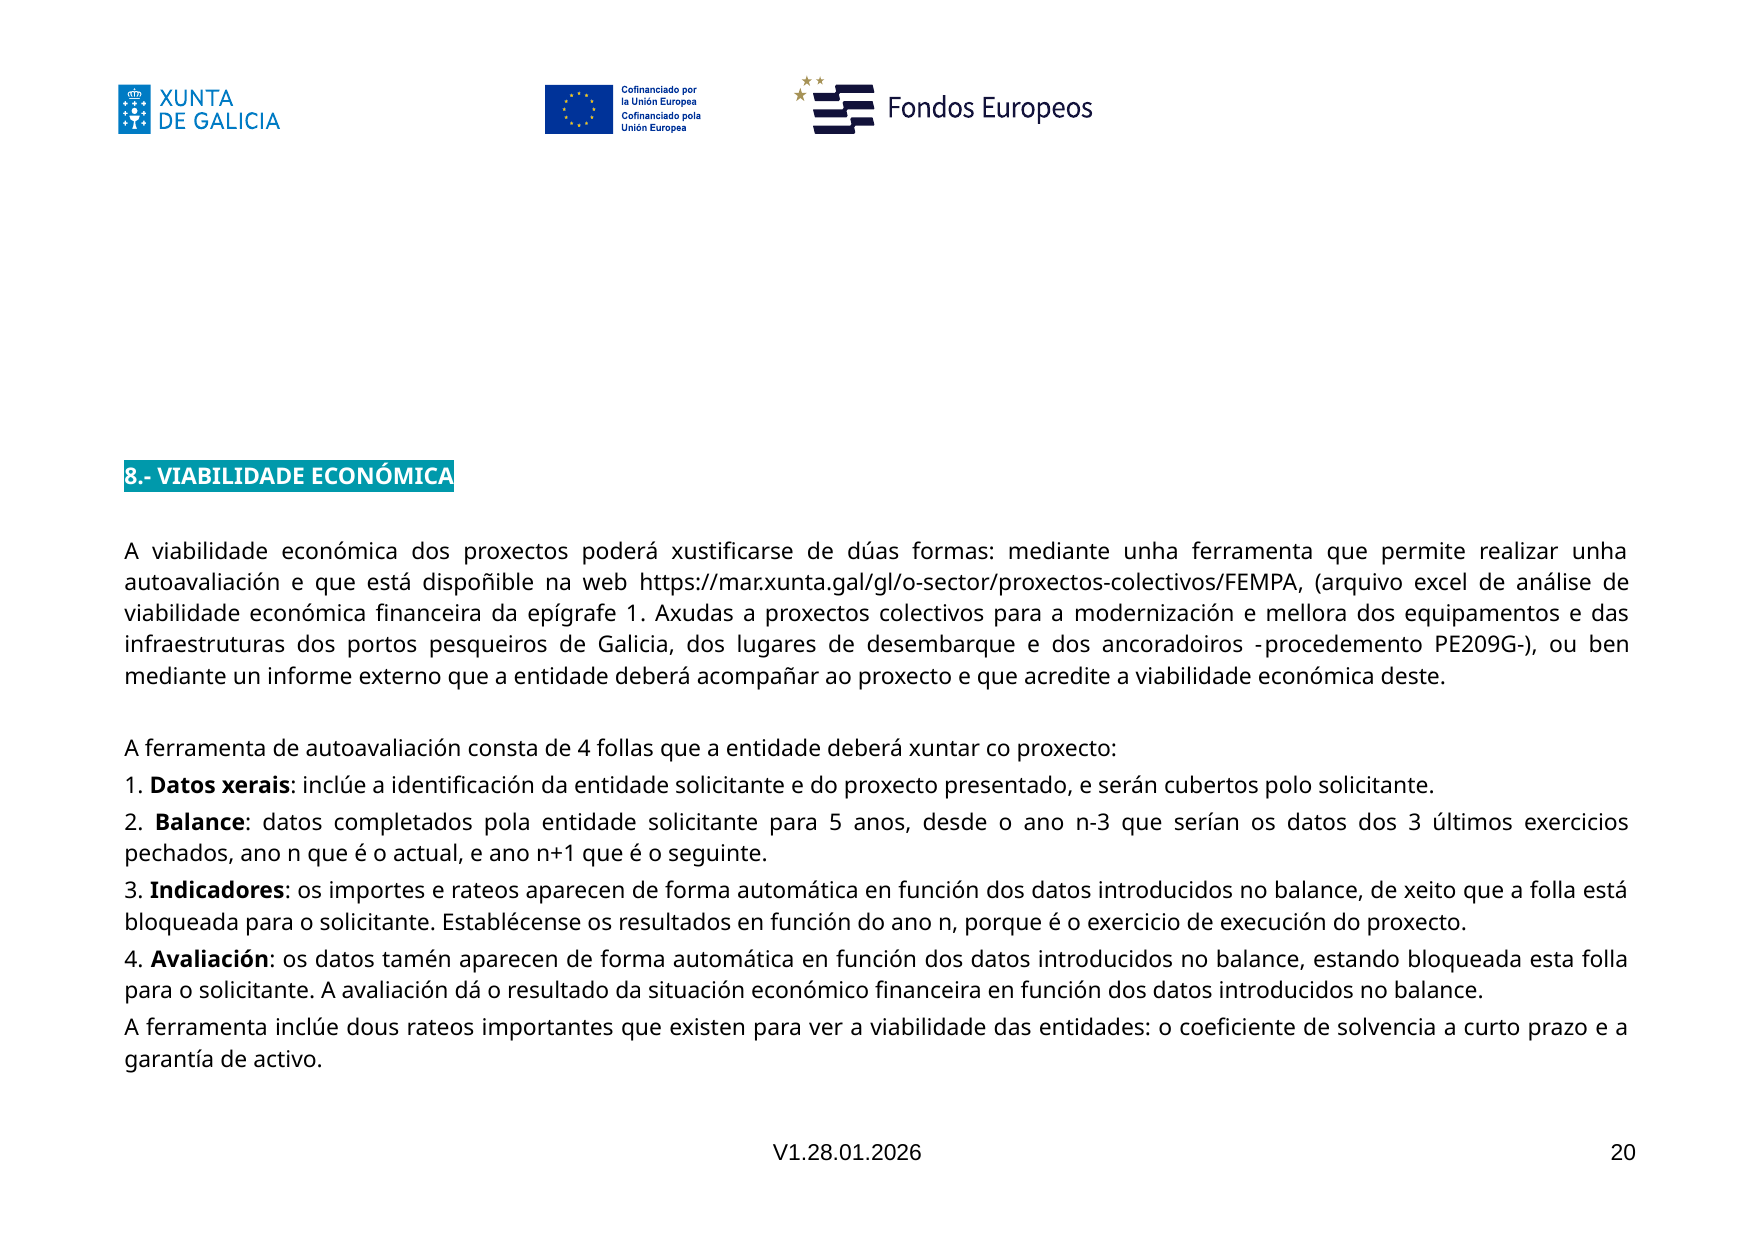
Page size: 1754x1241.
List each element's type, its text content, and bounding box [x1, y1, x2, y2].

text 1. Datos xerais: inclúe a identificación da entidade solicitante e do proxecto presentado, e serán cubertos polo solicitante. [124, 769, 1630, 800]
text 3. Indicadores: os importes e rateos aparecen de forma automática en función dos datos introducidos no balance, de xeito que a folla está bloqueada para o solicitante. Establécense os resultados en función do ano n, porque é o exercicio de execución do proxecto. [124, 874, 1630, 937]
text A viabilidade económica dos proxectos poderá xustificarse de dúas formas: mediante unha ferramenta que permite realizar unha autoavaliación e que está dispoñible na web https://mar.xunta.gal/gl/o-sector/proxectos-colectivos/FEMPA, (arquivo excel de análise de viabilidade económica financeira da epígrafe 1. Axudas a proxectos colectivos para a modernización e mellora dos equipamentos e das infraestruturas dos portos pesqueiros de Galicia, dos lugares de desembarque e dos ancoradoiros -procedemento PE209G-), ou ben mediante un informe externo que a entidade deberá acompañar ao proxecto e que acredite a viabilidade económica deste. [124, 535, 1630, 691]
subtitle 8.- VIABILIDADE ECONÓMICA [454, 460, 1630, 492]
text A ferramenta inclúe dous rateos importantes que existen para ver a viabilidade das entidades: o coeficiente de solvencia a curto prazo e a garantía de activo. [124, 1011, 1630, 1074]
text A ferramenta de autoavaliación consta de 4 follas que a entidade deberá xuntar co proxecto: [124, 732, 1630, 763]
text 4. Avaliación: os datos tamén aparecen de forma automática en función dos datos introducidos no balance, estando bloqueada esta folla para o solicitante. A avaliación dá o resultado da situación económico financeira en función dos datos introducidos no balance. [124, 943, 1630, 1005]
text 2. Balance: datos completados pola entidade solicitante para 5 anos, desde o ano n-3 que serían os datos dos 3 últimos exercicios pechados, ano n que é o actual, e ano n+1 que é o seguinte. [124, 806, 1630, 868]
